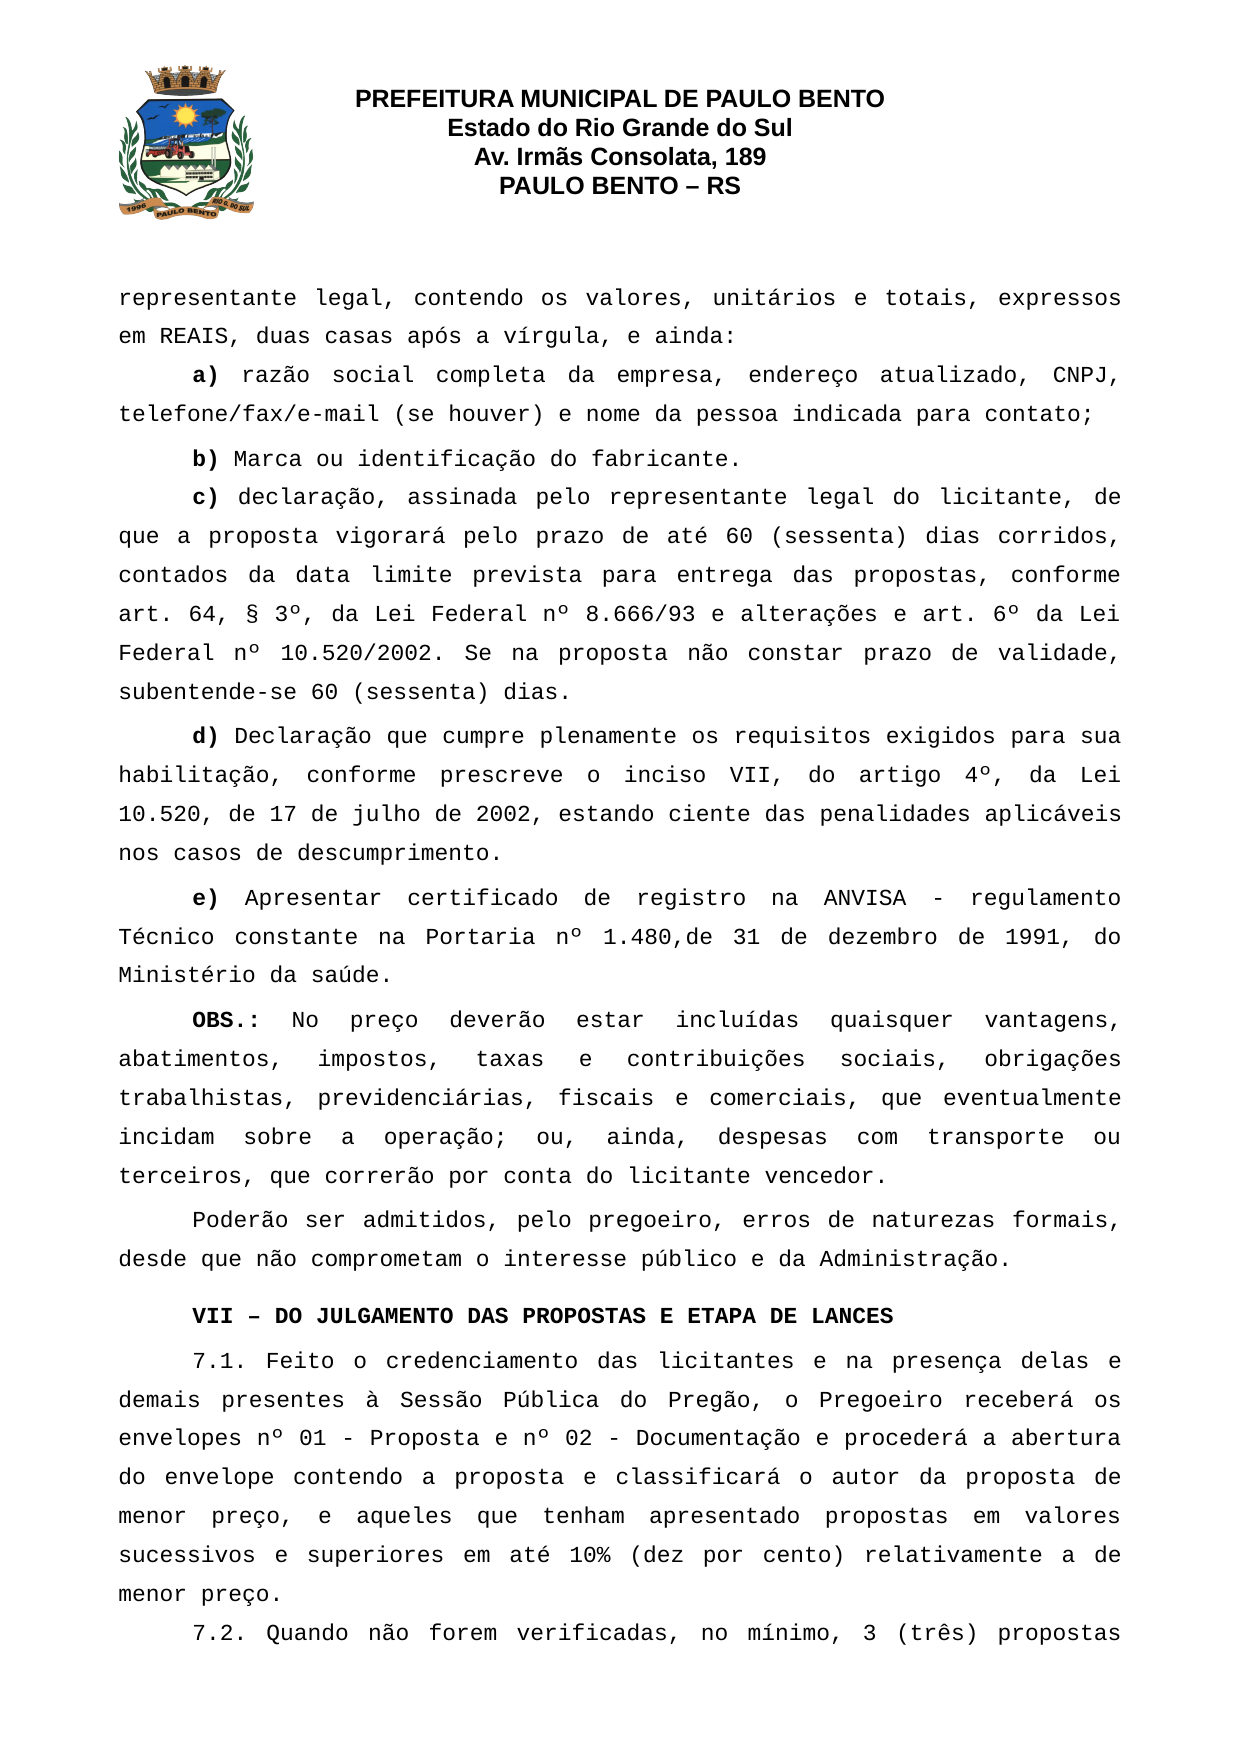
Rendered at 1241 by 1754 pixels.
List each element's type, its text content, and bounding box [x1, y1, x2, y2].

text 7.2. Quando não forem verificadas, no mínimo, 3 (três) propostas [118, 1621, 1122, 1647]
text 7.1. Feito o credenciamento das licitantes e na presença delas e demais presentes à Sessão Pública do Pregão, o Pregoeiro receberá os envelopes nº 01 - Proposta e nº 02 - Documentação e procederá a abertura do envelope contendo a proposta e classificará o autor da proposta de menor preço, e aqueles que tenham apresentado propostas em valores sucessivos e superiores em até 10% (dez por cento) relativamente a de menor preço. [118, 1349, 1122, 1608]
text OBS.: No preço deverão estar incluídas quaisquer vantagens, abatimentos, impostos, taxas e contribuições sociais, obrigações trabalhistas, previdenciárias, fiscais e comerciais, que eventualmente incidam sobre a operação; ou, ainda, despesas com transporte ou terceiros, que correrão por conta do licitante vencedor. [118, 1009, 1122, 1190]
text Poderão ser admitidos, pelo pregoeiro, erros de naturezas formais, desde que não comprometam o interesse público e da Administração. [118, 1209, 1122, 1274]
text a) razão social completa da empresa, endereço atualizado, CNPJ, telefone/fax/e-mail (se houver) e nome da pessoa indicada para contato; [118, 364, 1122, 428]
text representante legal, contendo os valores, unitários e totais, expressos em REAIS, duas casas após a vírgula, e ainda: [118, 286, 1122, 351]
text d) Declaração que cumpre plenamente os requisitos exigidos para sua habilitação, conforme prescreve o inciso VII, do artigo 4º, da Lei 10.520, de 17 de julho de 2002, estando ciente das penalidades aplicáveis nos casos de descumprimento. [118, 725, 1122, 867]
text e) Apresentar certificado de registro na ANVISA - regulamento Técnico constante na Portaria nº 1.480,de 31 de dezembro de 1991, do Ministério da saúde. [118, 886, 1122, 990]
text c) declaração, assinada pelo representante legal do licitante, de que a proposta vigorará pelo prazo de até 60 (sessenta) dias corridos, contados da data limite prevista para entrega das propostas, conforme art. 64, § 3º, da Lei Federal nº 8.666/93 e alterações e art. 6º da Lei Federal nº 10.520/2002. Se na proposta não constar prazo de validade, subentende-se 60 (sessenta) dias. [118, 486, 1122, 706]
text b) Marca ou identificação do fabricante. [118, 447, 1122, 473]
text VII – DO JULGAMENTO DAS PROPOSTAS E ETAPA DE LANCES [118, 1304, 1122, 1330]
